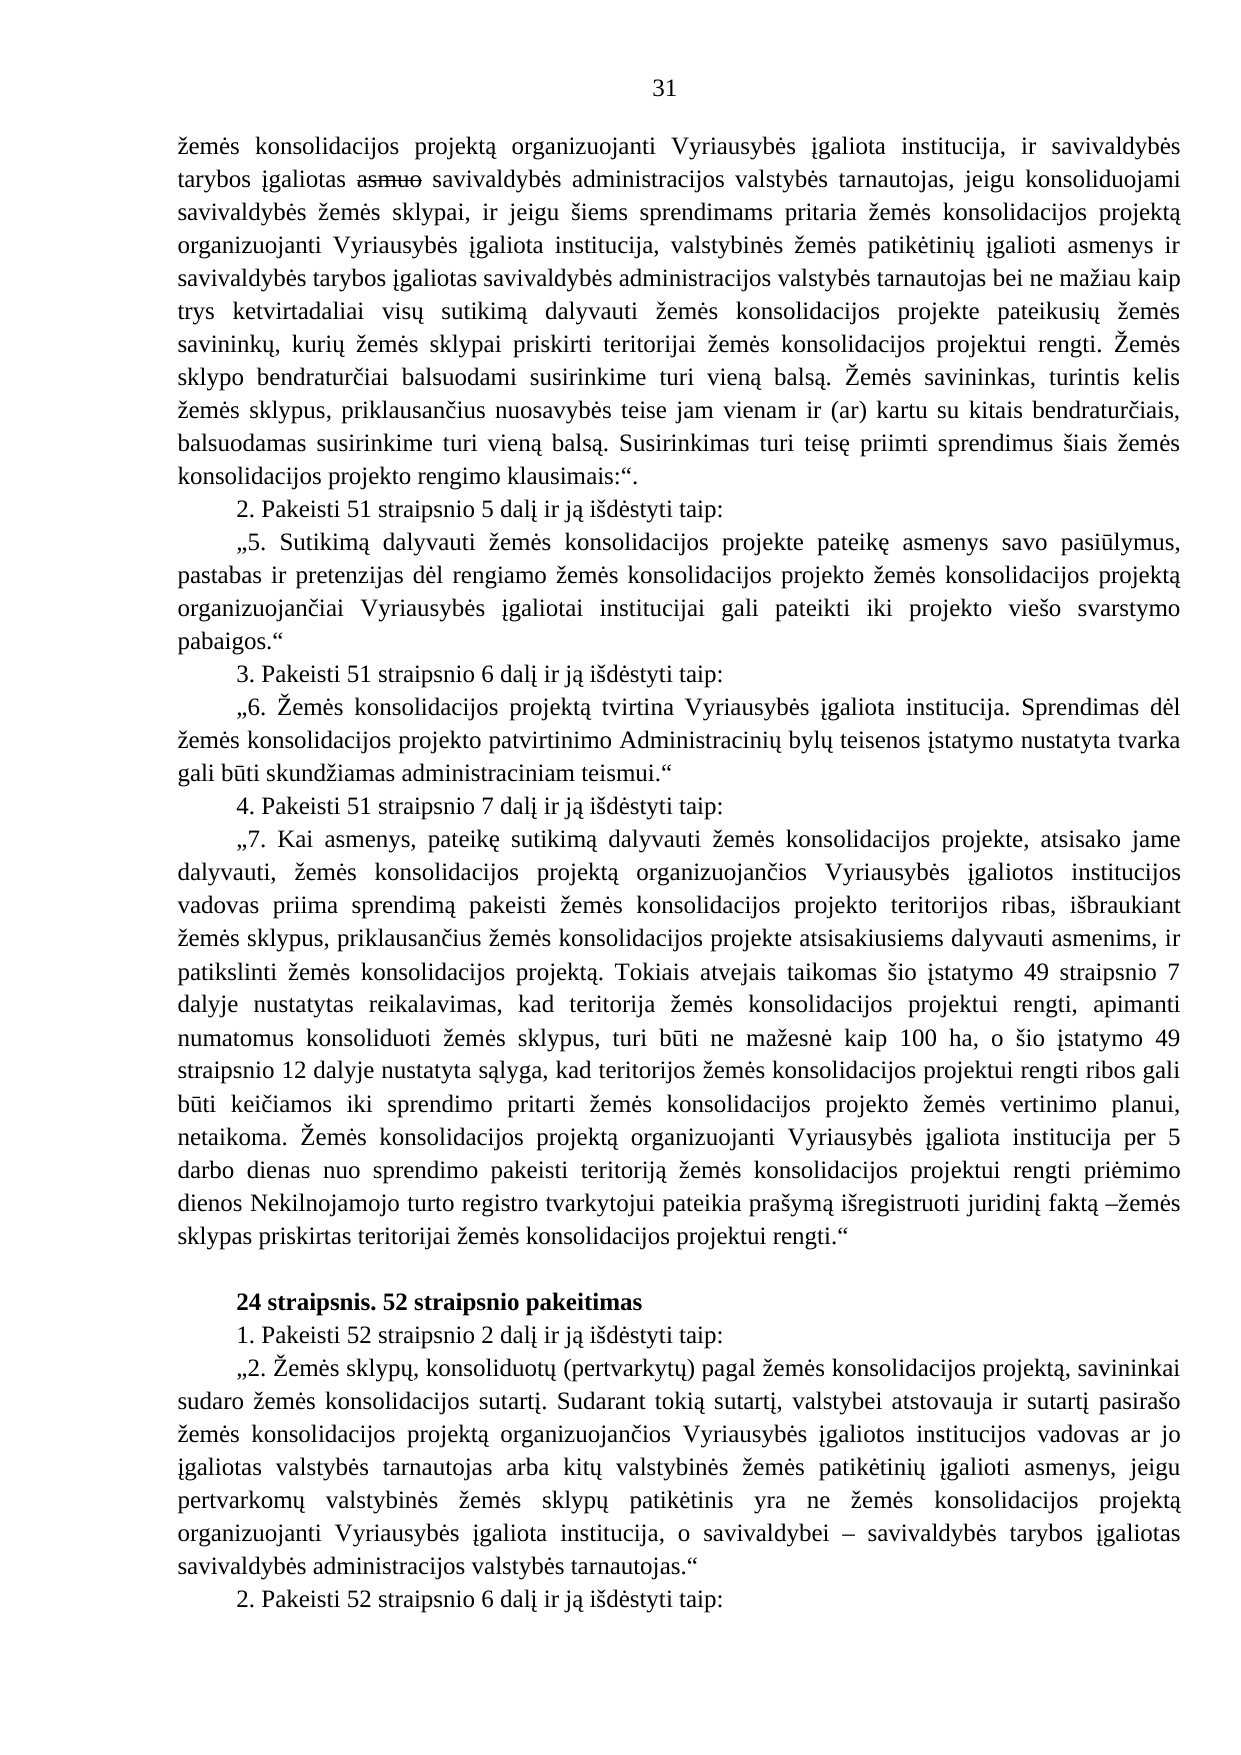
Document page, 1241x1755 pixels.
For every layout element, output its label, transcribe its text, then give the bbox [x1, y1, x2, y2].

text „6. Žemės konsolidacijos projektą tvirtina Vyriausybės įgaliota institucija. Sprendimas dėl žemės konsolidacijos projekto patvirtinimo Administracinių bylų teisenos įstatymo nustatyta tvarka gali būti skundžiamas administraciniam teismui.“ [177, 692, 1181, 787]
text 1. Pakeisti 52 straipsnio 2 dalį ir ją išdėstyti taip: [177, 1320, 1181, 1348]
text 3. Pakeisti 51 straipsnio 6 dalį ir ją išdėstyti taip: [177, 659, 1181, 688]
text „5. Sutikimą dalyvauti žemės konsolidacijos projekte pateikę asmenys savo pasiūlymus, pastabas ir pretenzijas dėl rengiamo žemės konsolidacijos projekto žemės konsolidacijos projektą organizuojančiai Vyriausybės įgaliotai institucijai gali pateikti iki projekto viešo svarstymo pabaigos.“ [177, 527, 1181, 655]
text „2. Žemės sklypų, konsoliduotų (pertvarkytų) pagal žemės konsolidacijos projektą, savininkai sudaro žemės konsolidacijos sutartį. Sudarant tokią sutartį, valstybei atstovauja ir sutartį pasirašo žemės konsolidacijos projektą organizuojančios Vyriausybės įgaliotos institucijos vadovas ar jo įgaliotas valstybės tarnautojas arba kitų valstybinės žemės patikėtinių įgalioti asmenys, jeigu pertvarkomų valstybinės žemės sklypų patikėtinis yra ne žemės konsolidacijos projektą organizuojanti Vyriausybės įgaliota institucija, o savivaldybei – savivaldybės tarybos įgaliotas savivaldybės administracijos valstybės tarnautojas.“ [177, 1353, 1181, 1580]
text 2. Pakeisti 52 straipsnio 6 dalį ir ją išdėstyti taip: [177, 1584, 1181, 1613]
text žemės konsolidacijos projektą organizuojanti Vyriausybės įgaliota institucija, ir savivaldybės tarybos įgaliotas asmuo savivaldybės administracijos valstybės tarnautojas, jeigu konsoliduojami savivaldybės žemės sklypai, ir jeigu šiems sprendimams pritaria žemės konsolidacijos projektą organizuojanti Vyriausybės įgaliota institucija, valstybinės žemės patikėtinių įgalioti asmenys ir savivaldybės tarybos įgaliotas savivaldybės administracijos valstybės tarnautojas bei ne mažiau kaip trys ketvirtadaliai visų sutikimą dalyvauti žemės konsolidacijos projekte pateikusių žemės savininkų, kurių žemės sklypai priskirti teritorijai žemės konsolidacijos projektui rengti. Žemės sklypo bendraturčiai balsuodami susirinkime turi vieną balsą. Žemės savininkas, turintis kelis žemės sklypus, priklausančius nuosavybės teise jam vienam ir (ar) kartu su kitais bendraturčiais, balsuodamas susirinkime turi vieną balsą. Susirinkimas turi teisę priimti sprendimus šiais žemės konsolidacijos projekto rengimo klausimais:“. [177, 131, 1181, 490]
text 24 straipsnis. 52 straipsnio pakeitimas [177, 1287, 1181, 1316]
text 4. Pakeisti 51 straipsnio 7 dalį ir ją išdėstyti taip: [177, 791, 1181, 820]
text „7. Kai asmenys, pateikę sutikimą dalyvauti žemės konsolidacijos projekte, atsisako jame dalyvauti, žemės konsolidacijos projektą organizuojančios Vyriausybės įgaliotos institucijos vadovas priima sprendimą pakeisti žemės konsolidacijos projekto teritorijos ribas, išbraukiant žemės sklypus, priklausančius žemės konsolidacijos projekte atsisakiusiems dalyvauti asmenims, ir patikslinti žemės konsolidacijos projektą. Tokiais atvejais taikomas šio įstatymo 49 straipsnio 7 dalyje nustatytas reikalavimas, kad teritorija žemės konsolidacijos projektui rengti, apimanti numatomus konsoliduoti žemės sklypus, turi būti ne mažesnė kaip 100 ha, o šio įstatymo 49 straipsnio 12 dalyje nustatyta sąlyga, kad teritorijos žemės konsolidacijos projektui rengti ribos gali būti keičiamos iki sprendimo pritarti žemės konsolidacijos projekto žemės vertinimo planui, netaikoma. Žemės konsolidacijos projektą organizuojanti Vyriausybės įgaliota institucija per 5 darbo dienas nuo sprendimo pakeisti teritoriją žemės konsolidacijos projektui rengti priėmimo dienos Nekilnojamojo turto registro tvarkytojui pateikia prašymą išregistruoti juridinį faktą –žemės sklypas priskirtas teritorijai žemės konsolidacijos projektui rengti.“ [177, 824, 1181, 1249]
text 2. Pakeisti 51 straipsnio 5 dalį ir ją išdėstyti taip: [177, 494, 1181, 523]
